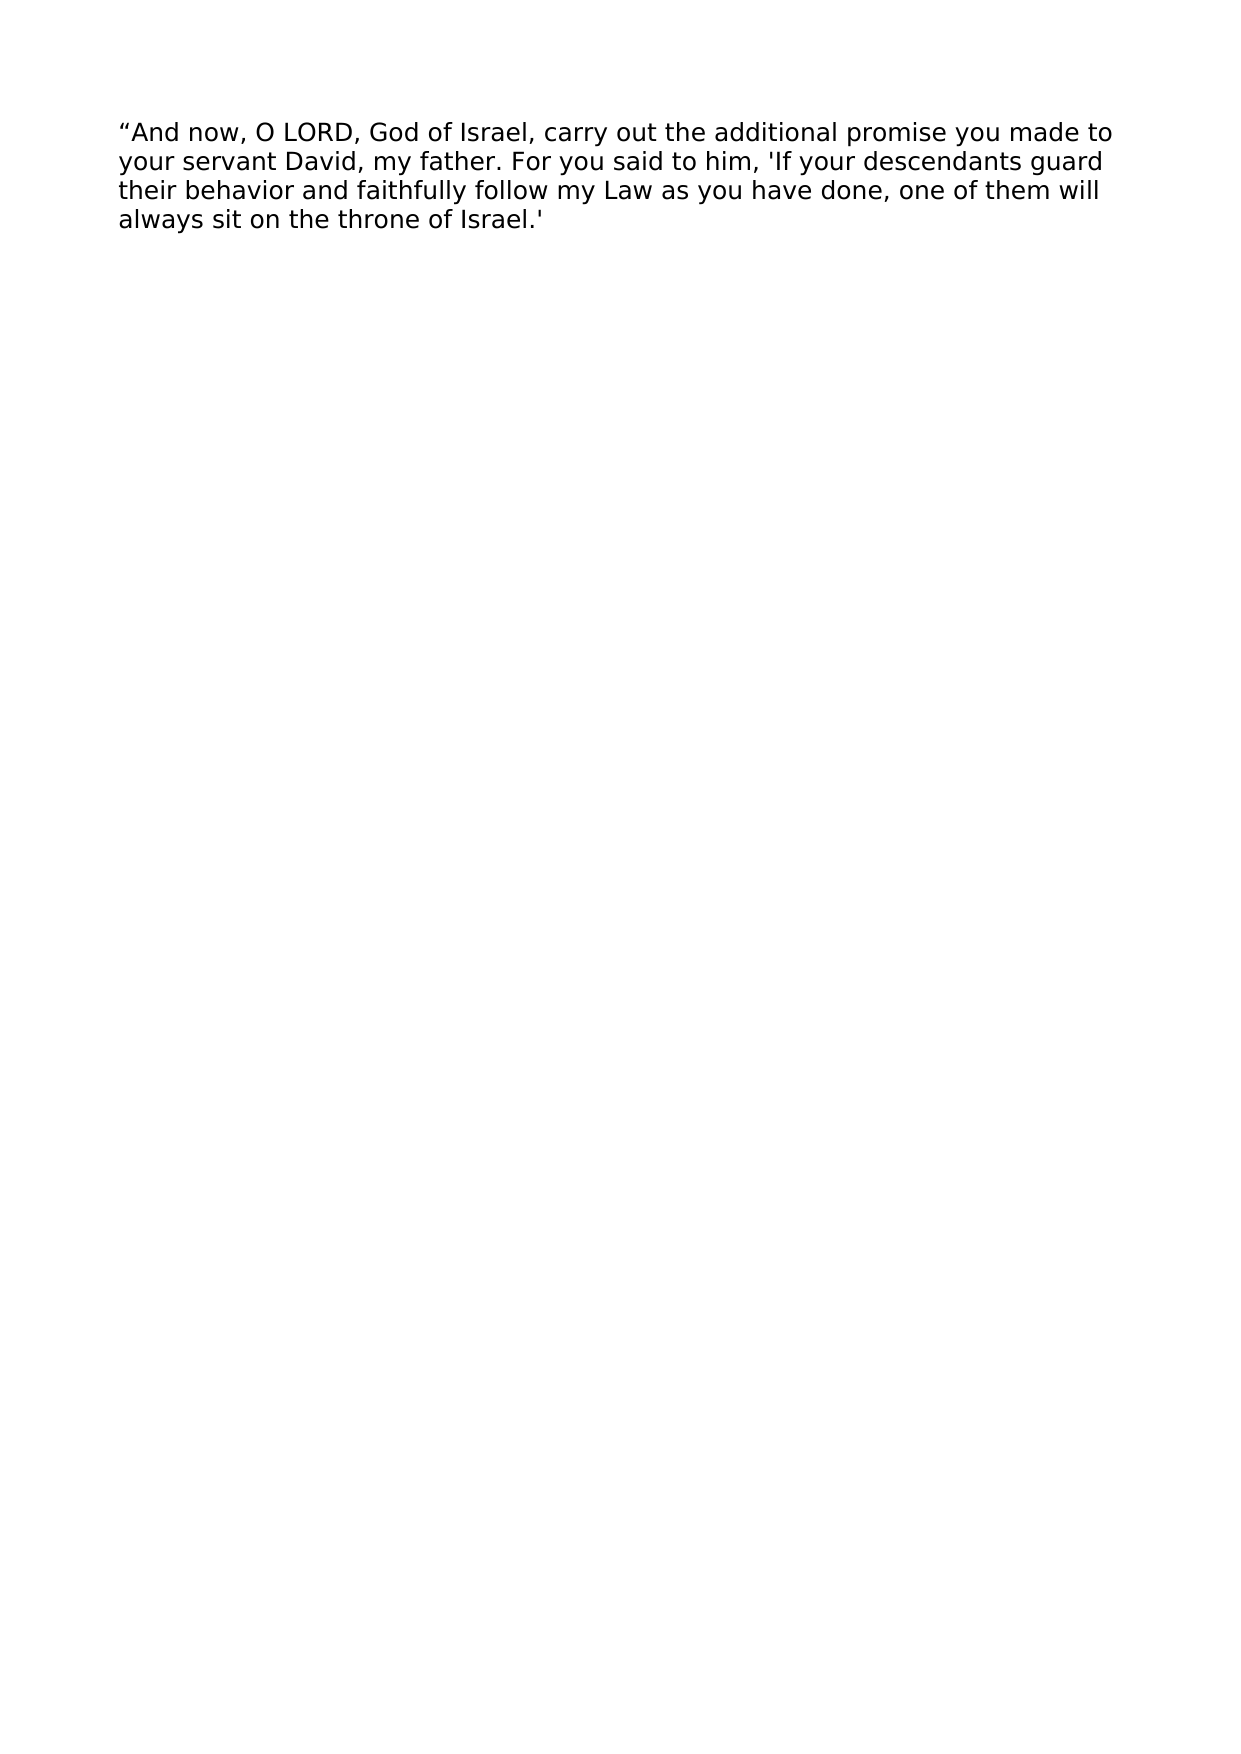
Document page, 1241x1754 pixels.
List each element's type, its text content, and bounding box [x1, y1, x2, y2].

text “And now, O LORD, God of Israel, carry out the additional promise you made to your servant David, my father. For you said to him, 'If your descendants guard their behavior and faithfully follow my Law as you have done, one of them will always sit on the throne of Israel.' [118, 118, 1122, 235]
